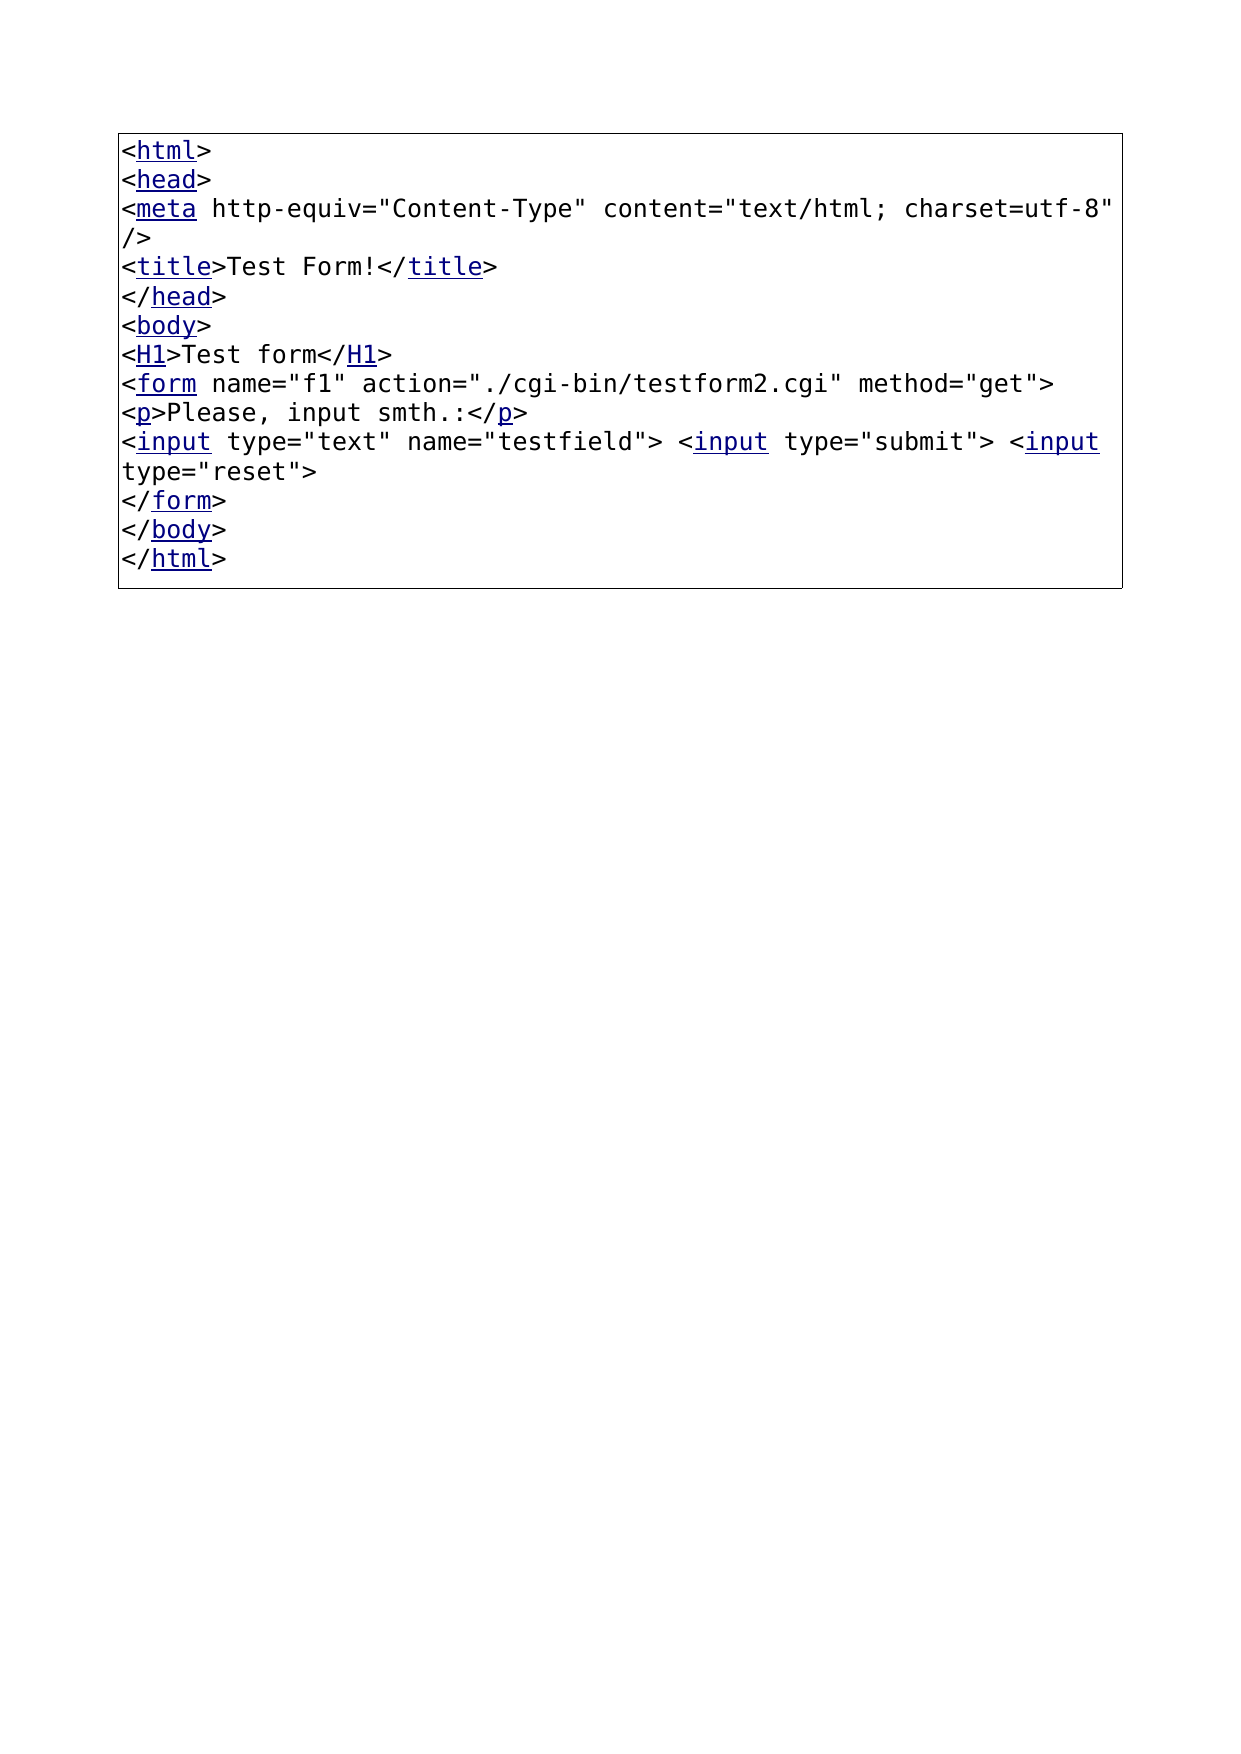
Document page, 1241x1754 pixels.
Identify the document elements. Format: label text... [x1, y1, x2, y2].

table_header <html> <head> <meta http-equiv="Content-Type" content="text/html; charset=utf-8" /> <title>Test Form!</title> </head> <body> <H1>Test form</H1> <form name="f1" action="./cgi-bin/testform2.cgi" method="get"> <p>Please, input smth.:</p> <input type="text" name="testfield"> <input type="submit"> <input type="reset"> </form> </body> </html> [119, 134, 1122, 588]
